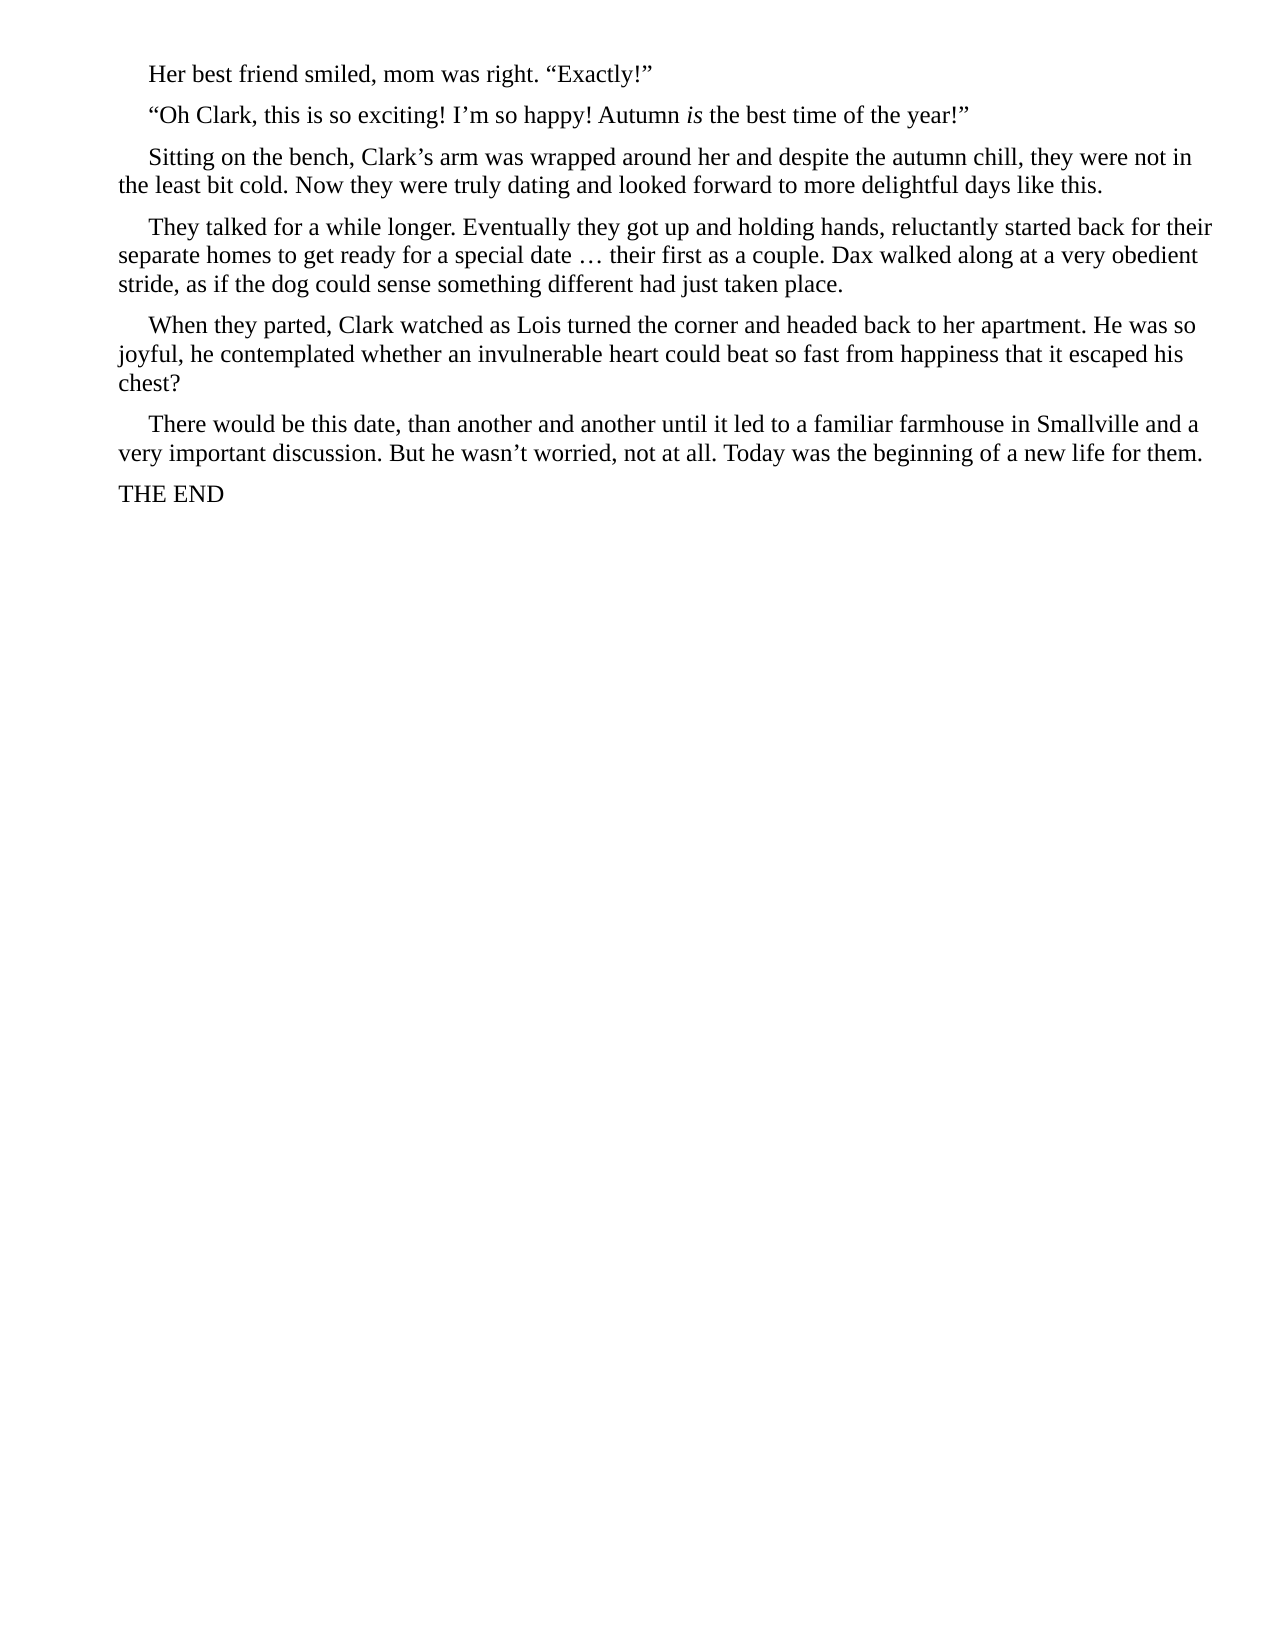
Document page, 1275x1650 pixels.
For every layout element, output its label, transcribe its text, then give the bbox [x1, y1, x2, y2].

text Her best friend smiled, mom was right. “Exactly!” [118, 59, 1216, 88]
text There would be this date, than another and another until it led to a familiar farmhouse in Smallville and a very important discussion. But he wasn’t worried, not at all. Today was the beginning of a new life for them. [118, 409, 1216, 467]
text “Oh Clark, this is so exciting! I’m so happy! Autumn is the best time of the year!” [118, 100, 1216, 129]
text They talked for a while longer. Eventually they got up and holding hands, reluctantly started back for their separate homes to get ready for a special date … their first as a couple. Dax walked along at a very obedient stride, as if the dog could sense something different had just taken place. [118, 212, 1216, 298]
text When they parted, Clark watched as Lois turned the corner and headed back to her apartment. He was so joyful, he contemplated whether an invulnerable heart could beat so fast from happiness that it escaped his chest? [118, 310, 1216, 397]
text Sitting on the bench, Clark’s arm was wrapped around her and despite the autumn chill, they were not in the least bit cold. Now they were truly dating and looked forward to more delightful days like this. [118, 142, 1216, 199]
text THE END [118, 479, 1216, 508]
